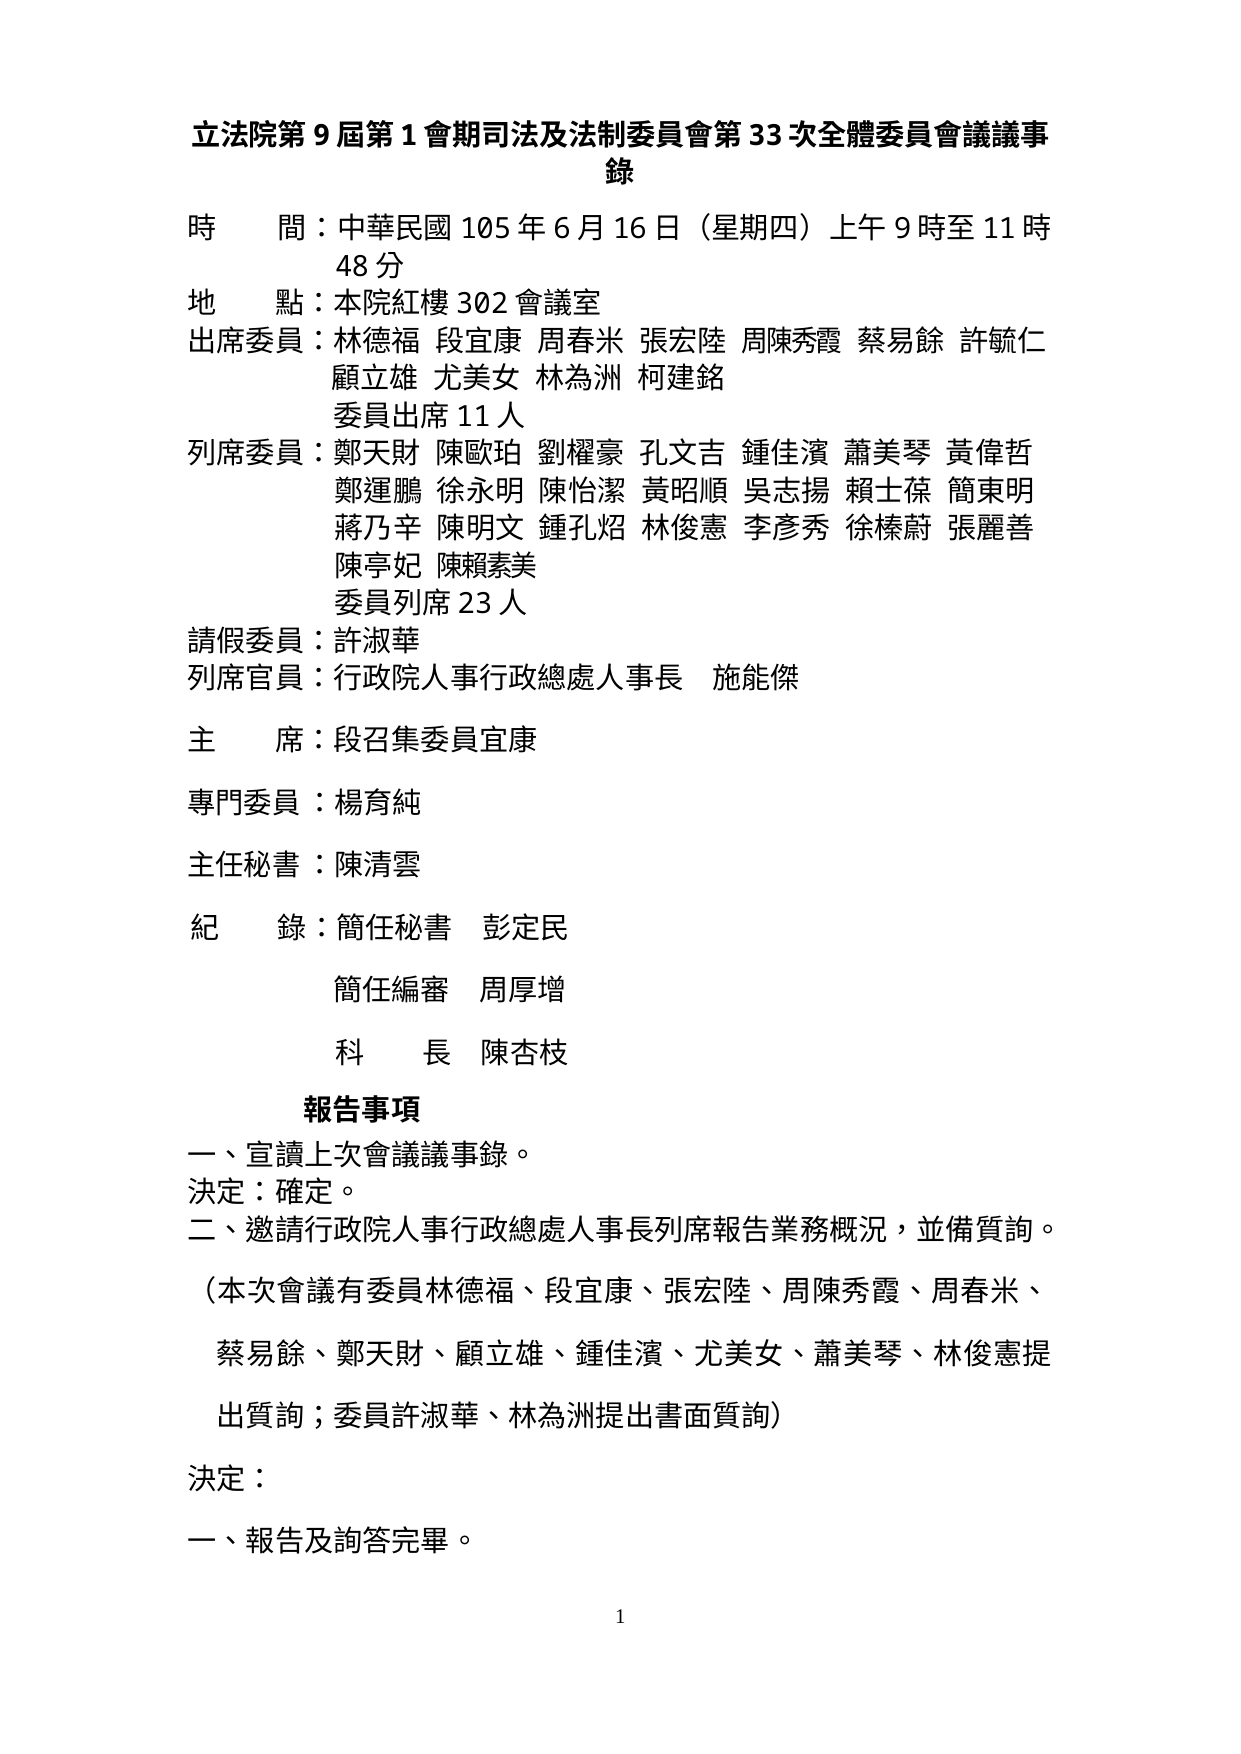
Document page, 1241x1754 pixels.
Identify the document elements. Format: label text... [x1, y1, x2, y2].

text 地 點：本院紅樓302會議室 [187, 284, 1053, 321]
text 立法院第9屆第1會期司法及法制委員會第33次全體委員會議議事錄 [187, 115, 1053, 190]
text 報告事項 [187, 1090, 1053, 1127]
text 簡任編審 周厚增 [187, 946, 1053, 1009]
text 列席官員：行政院人事行政總處人事長 施能傑 [187, 659, 1053, 696]
text 決定：確定。 [187, 1172, 1053, 1210]
text 紀 錄：簡任秘書 彭定民 [187, 884, 1053, 946]
text 一、宣讀上次會議議事錄。 [187, 1135, 1053, 1172]
text 決定： [187, 1435, 1053, 1497]
text 蔣乃辛 陳明文 鍾孔炤 林俊憲 李彥秀 徐榛蔚 張麗善 [187, 509, 1053, 546]
text 陳亭妃 陳賴素美 [187, 546, 1053, 584]
text 主任秘書：陳清雲 [187, 821, 1053, 884]
text 請假委員：許淑華 [187, 621, 1053, 659]
text 專門委員：楊育純 [187, 759, 1053, 821]
text 二、邀請行政院人事行政總處人事長列席報告業務概況，並備質詢。 [187, 1210, 1053, 1247]
text （本次會議有委員林德福、段宜康、張宏陸、周陳秀霞、周春米、蔡易餘、鄭天財、顧立雄、鍾佳濱、尤美女、蕭美琴、林俊憲提出質詢；委員許淑華、林為洲提出書面質詢） [187, 1247, 1053, 1435]
text 一、報告及詢答完畢。 [187, 1497, 1053, 1560]
text 顧立雄 尤美女 林為洲 柯建銘 [329, 359, 1053, 396]
text 委員出席11人 [187, 396, 1053, 434]
text 科 長 陳杏枝 [187, 1009, 1053, 1071]
text 鄭運鵬 徐永明 陳怡潔 黃昭順 吳志揚 賴士葆 簡東明 [187, 471, 1053, 509]
text 主 席：段召集委員宜康 [187, 696, 1053, 759]
text 委員列席23人 [334, 584, 1053, 621]
text 列席委員：鄭天財 陳歐珀 劉櫂豪 孔文吉 鍾佳濱 蕭美琴 黃偉哲 [187, 434, 1053, 471]
text 出席委員：林德福 段宜康 周春米 張宏陸 周陳秀霞 蔡易餘 許毓仁 [187, 321, 1053, 359]
text 時 間：中華民國105年6月16日（星期四）上午9時至11時48分 [187, 209, 1053, 284]
